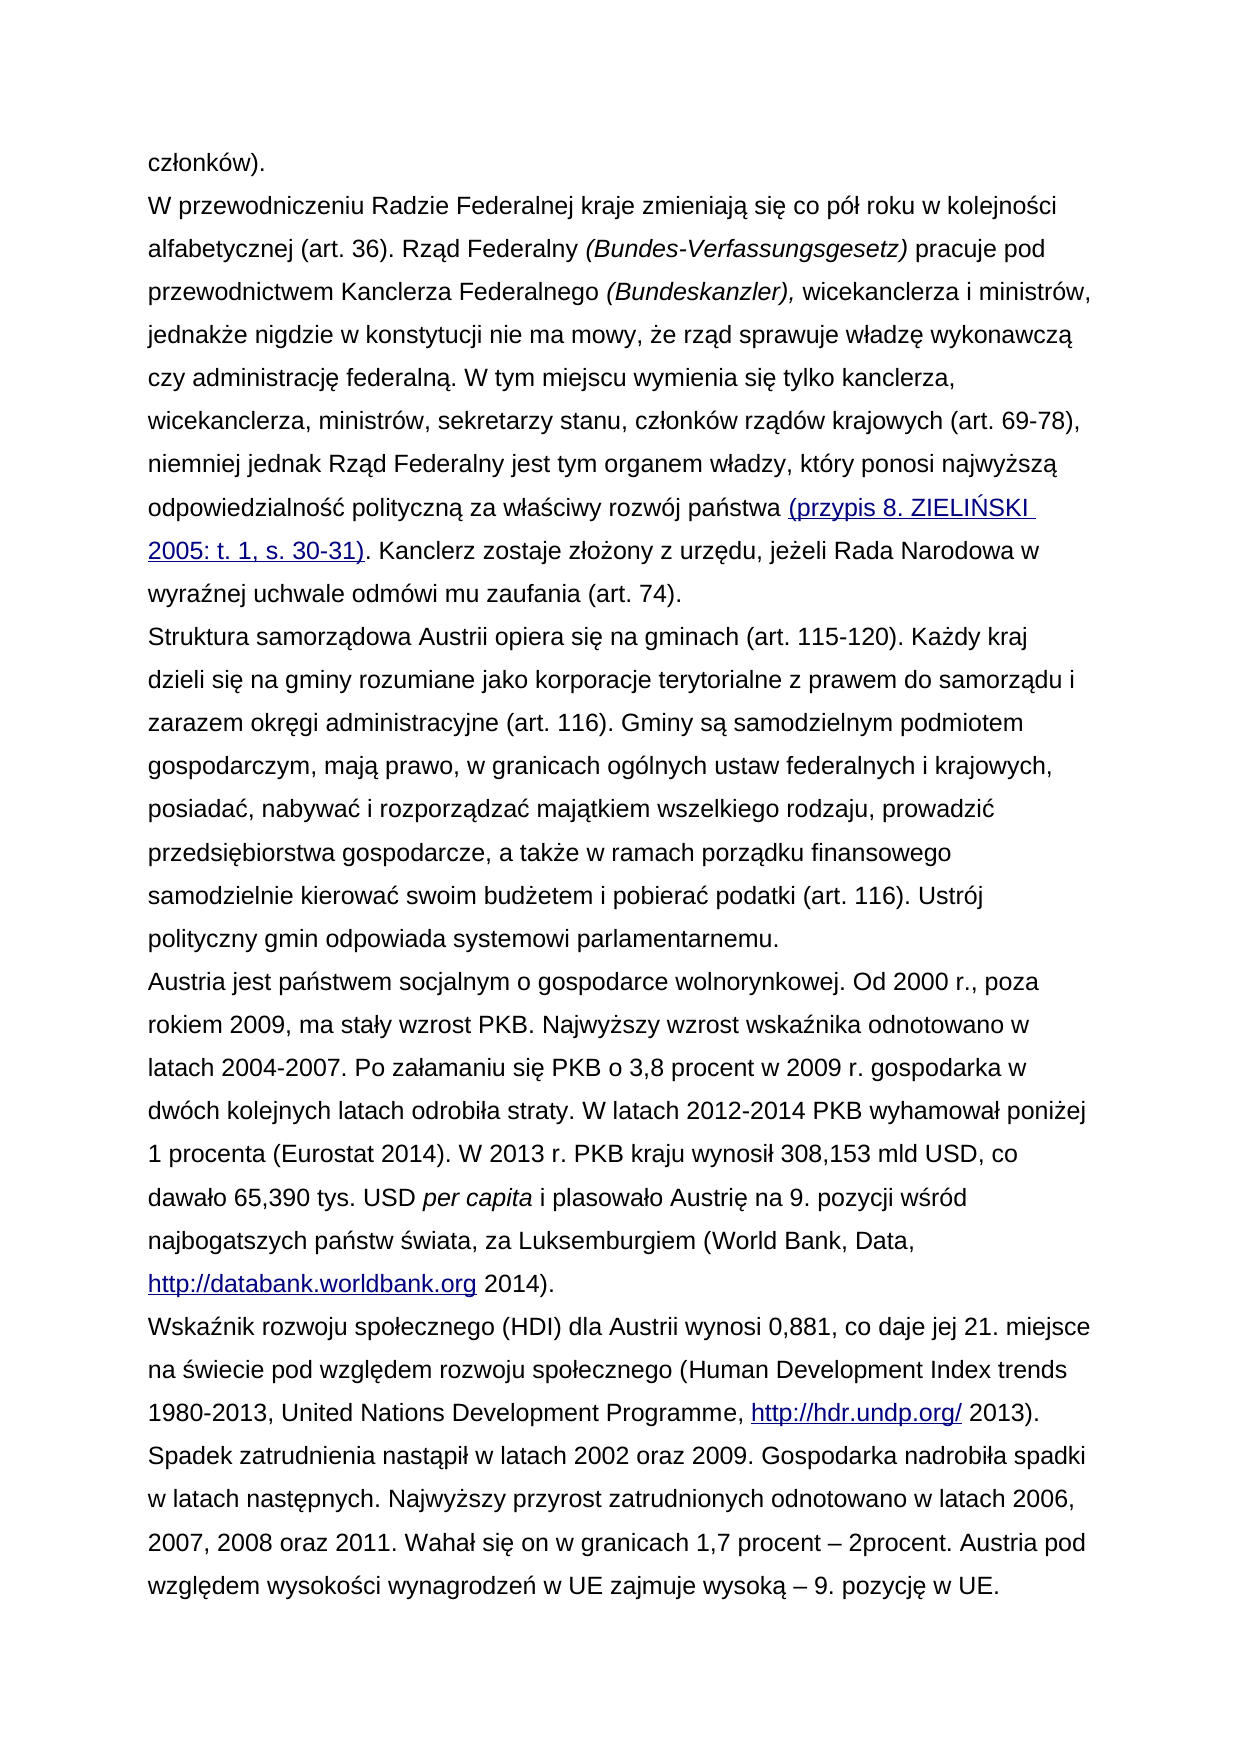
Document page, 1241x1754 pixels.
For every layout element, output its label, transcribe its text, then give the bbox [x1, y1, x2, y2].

text Austria jest państwem socjalnym o gospodarce wolnorynkowej. Od 2000 r., poza rokiem 2009, ma stały wzrost PKB. Najwyższy wzrost wskaźnika odnotowano w latach 2004-2007. Po załamaniu się PKB o 3,8 procent w 2009 r. gospodarka w dwóch kolejnych latach odrobiła straty. W latach 2012-2014 PKB wyhamował poniżej 1 procenta (Eurostat 2014). W 2013 r. PKB kraju wynosił 308,153 mld USD, co dawało 65,390 tys. USD per capita i plasowało Austrię na 9. pozycji wśród najbogatszych państw świata, za Luksemburgiem (World Bank, Data, http://databank.worldbank.org 2014). [148, 967, 1093, 1298]
text członków). [148, 148, 1093, 176]
text Struktura samorządowa Austrii opiera się na gminach (art. 115-120). Każdy kraj dzieli się na gminy rozumiane jako korporacje terytorialne z prawem do samorządu i zarazem okręgi administracyjne (art. 116). Gminy są samodzielnym podmiotem gospodarczym, mają prawo, w granicach ogólnych ustaw federalnych i krajowych, posiadać, nabywać i rozporządzać majątkiem wszelkiego rodzaju, prowadzić przedsiębiorstwa gospodarcze, a także w ramach porządku finansowego samodzielnie kierować swoim budżetem i pobierać podatki (art. 116). Ustrój polityczny gmin odpowiada systemowi parlamentarnemu. [148, 622, 1093, 953]
text Wskaźnik rozwoju społecznego (HDI) dla Austrii wynosi 0,881, co daje jej 21. miejsce na świecie pod względem rozwoju społecznego (Human Development Index trends 1980-2013, United Nations Development Programme, http://hdr.undp.org/ 2013). Spadek zatrudnienia nastąpił w latach 2002 oraz 2009. Gospodarka nadrobiła spadki w latach następnych. Najwyższy przyrost zatrudnionych odnotowano w latach 2006, 2007, 2008 oraz 2011. Wahał się on w granicach 1,7 procent – 2procent. Austria pod względem wysokości wynagrodzeń w UE zajmuje wysoką – 9. pozycję w UE. [148, 1312, 1093, 1599]
text W przewodniczeniu Radzie Federalnej kraje zmieniają się co pół roku w kolejności alfabetycznej (art. 36). Rząd Federalny (Bundes-Verfassungsgesetz) pracuje pod przewodnictwem Kanclerza Federalnego (Bundeskanzler), wicekanclerza i ministrów, jednakże nigdzie w konstytucji nie ma mowy, że rząd sprawuje władzę wykonawczą czy administrację federalną. W tym miejscu wymienia się tylko kanclerza, wicekanclerza, ministrów, sekretarzy stanu, członków rządów krajowych (art. 69-78), niemniej jednak Rząd Federalny jest tym organem władzy, który ponosi najwyższą odpowiedzialność polityczną za właściwy rozwój państwa (przypis 8. ZIELIŃSKI 2005: t. 1, s. 30-31). Kanclerz zostaje złożony z urzędu, jeżeli Rada Narodowa w wyraźnej uchwale odmówi mu zaufania (art. 74). [148, 191, 1093, 608]
